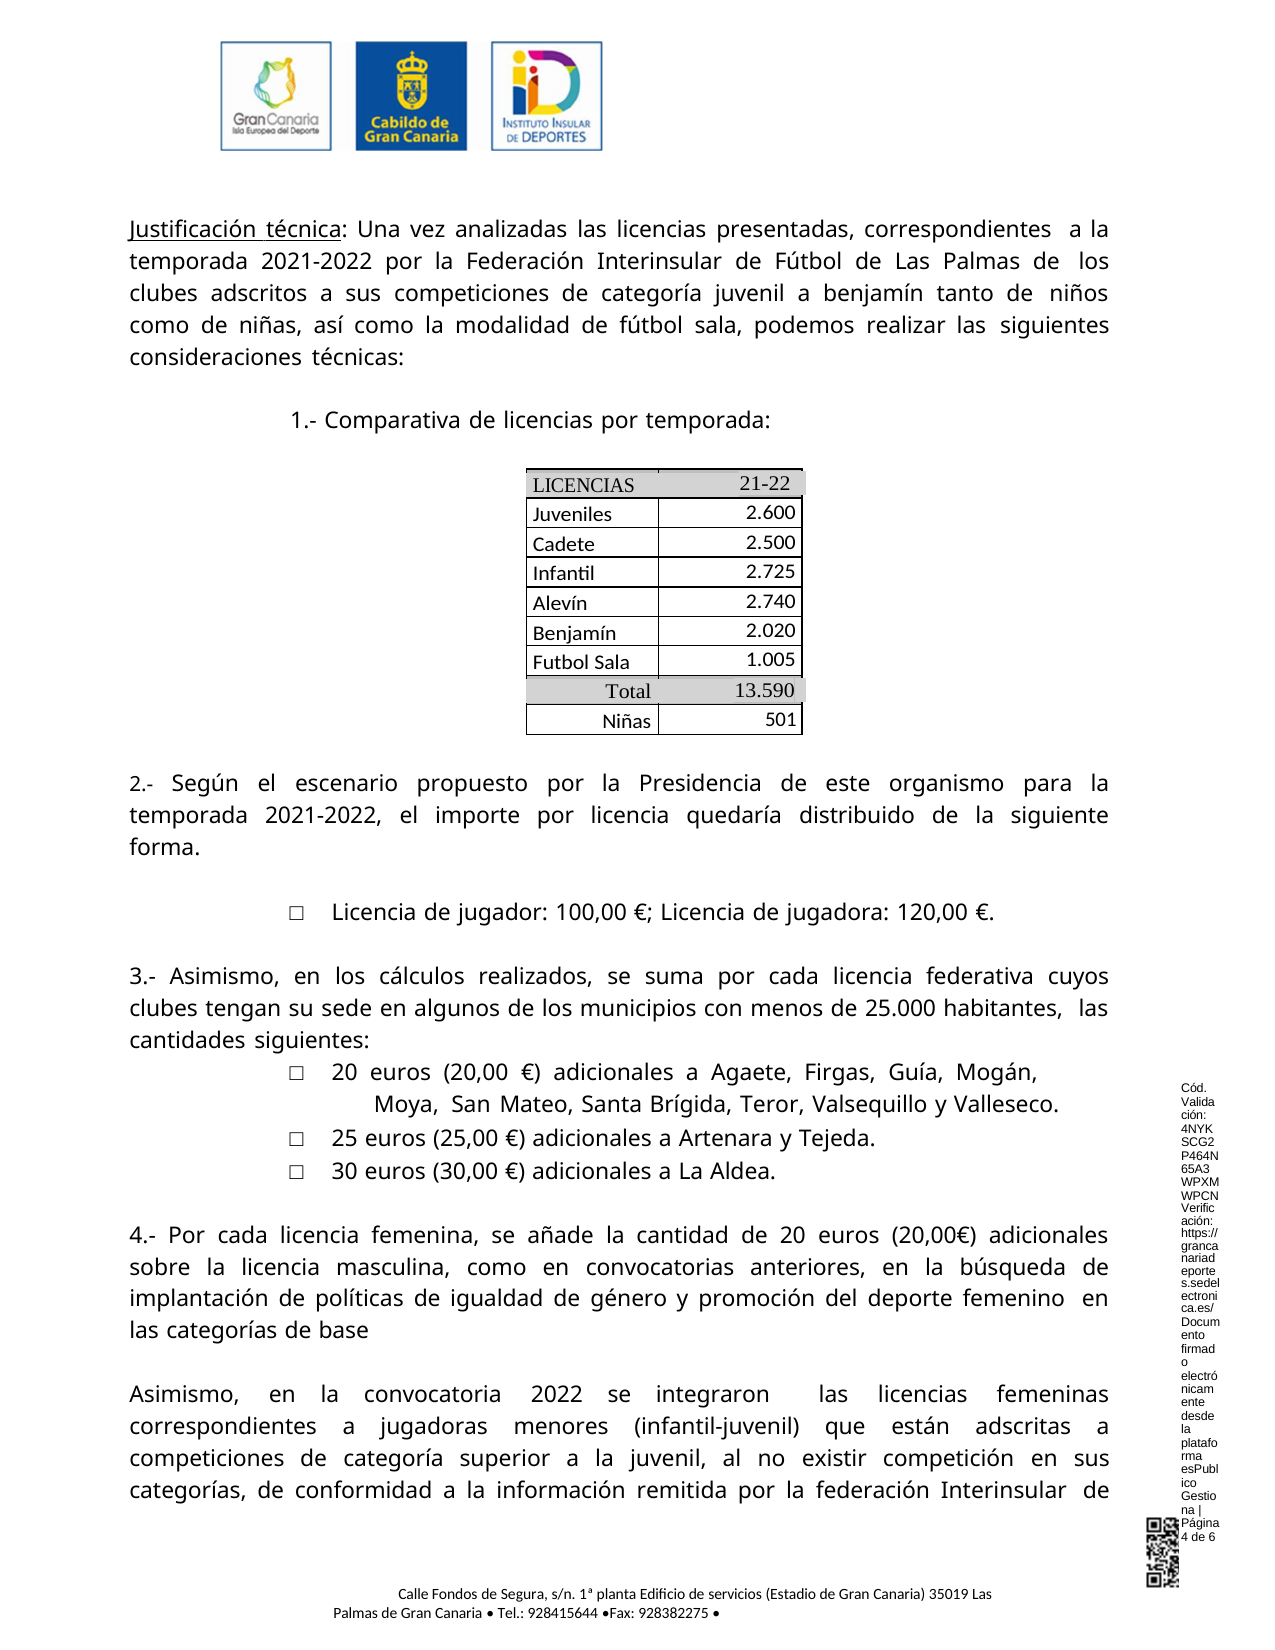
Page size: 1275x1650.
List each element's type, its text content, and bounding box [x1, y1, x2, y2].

table_cell Niñas [527, 705, 658, 734]
table_header 21-22 [659, 470, 801, 497]
list 30 euros (30,00 €) adicionales a La Aldea. [289, 1154, 1179, 1186]
table_cell Total [527, 676, 658, 704]
table_cell Futbol Sala [527, 646, 658, 675]
text 4.- Por cada licencia femenina, se añade la cantidad de 20 euros (20,00€) adicionales sobre la licencia masculina, como en convocatorias anteriores, en la búsqueda de implantación de políticas de igualdad de género y promoción del deporte femenino en las categorías de base [129, 1219, 1109, 1346]
list 20 euros (20,00 €) adicionales a Agaete, Firgas, Guía, Mogán, Moya, San Mateo, Santa Brígida, Teror, Valsequillo y Valleseco. [289, 1056, 1109, 1119]
table_header LICENCIAS [527, 470, 658, 497]
table_cell Juveniles [527, 499, 658, 527]
text 2.- Según el escenario propuesto por la Presidencia de este organismo para la temporada 2021-2022, el importe por licencia quedaría distribuido de la siguiente forma. [129, 767, 1109, 862]
list Licencia de jugador: 100,00 €; Licencia de jugadora: 120,00 €. [289, 896, 1229, 927]
table_cell Benjamín [527, 617, 658, 645]
table_cell 2.500 [659, 528, 801, 556]
table_cell Alevín [527, 588, 658, 616]
table_cell 2.600 [659, 499, 801, 527]
list Documento firmado electrónicamente desde la plataforma esPublico Gestiona | Página 4 de 6 [1181, 1315, 1220, 1544]
text Justificación técnica: Una vez analizadas las licencias presentadas, correspondientes a la temporada 2021-2022 por la Federación Interinsular de Fútbol de Las Palmas de los clubes adscritos a sus competiciones de categoría juvenil a benjamín tanto de niños como de niñas, así como la modalidad de fútbol sala, podemos realizar las siguientes consideraciones técnicas: [129, 213, 1109, 372]
table_cell 2.020 [659, 617, 801, 645]
table_cell 1.005 [659, 646, 801, 675]
table_cell Infantil [527, 558, 658, 586]
text Asimismo, en la convocatoria 2022 se integraron las licencias femeninas correspondientes a jugadoras menores (infantil-juvenil) que están adscritas a competiciones de categoría superior a la juvenil, al no existir competición en sus categorías, de conformidad a la información remitida por la federación Interinsular de [129, 1378, 1110, 1505]
list Cód. Validación: 4NYKSCG2P464N65A3WPXMWPCN [1181, 1082, 1220, 1203]
table_cell Cadete [527, 528, 658, 556]
table_cell 501 [659, 705, 801, 734]
list 25 euros (25,00 €) adicionales a Artenara y Tejeda. [289, 1121, 1179, 1153]
table_cell 2.725 [659, 558, 801, 586]
list [1179, 1082, 1220, 1605]
table_cell 2.740 [659, 588, 801, 616]
list Verificación: https://grancanariadeportes.sedelectronica.es/ [1181, 1203, 1220, 1315]
text 3.- Asimismo, en los cálculos realizados, se suma por cada licencia federativa cuyos clubes tengan su sede en algunos de los municipios con menos de 25.000 habitantes, las cantidades siguientes: [129, 960, 1109, 1055]
table_cell 13.590 [659, 676, 801, 704]
text 1.- Comparativa de licencias por temporada: [290, 404, 1229, 436]
